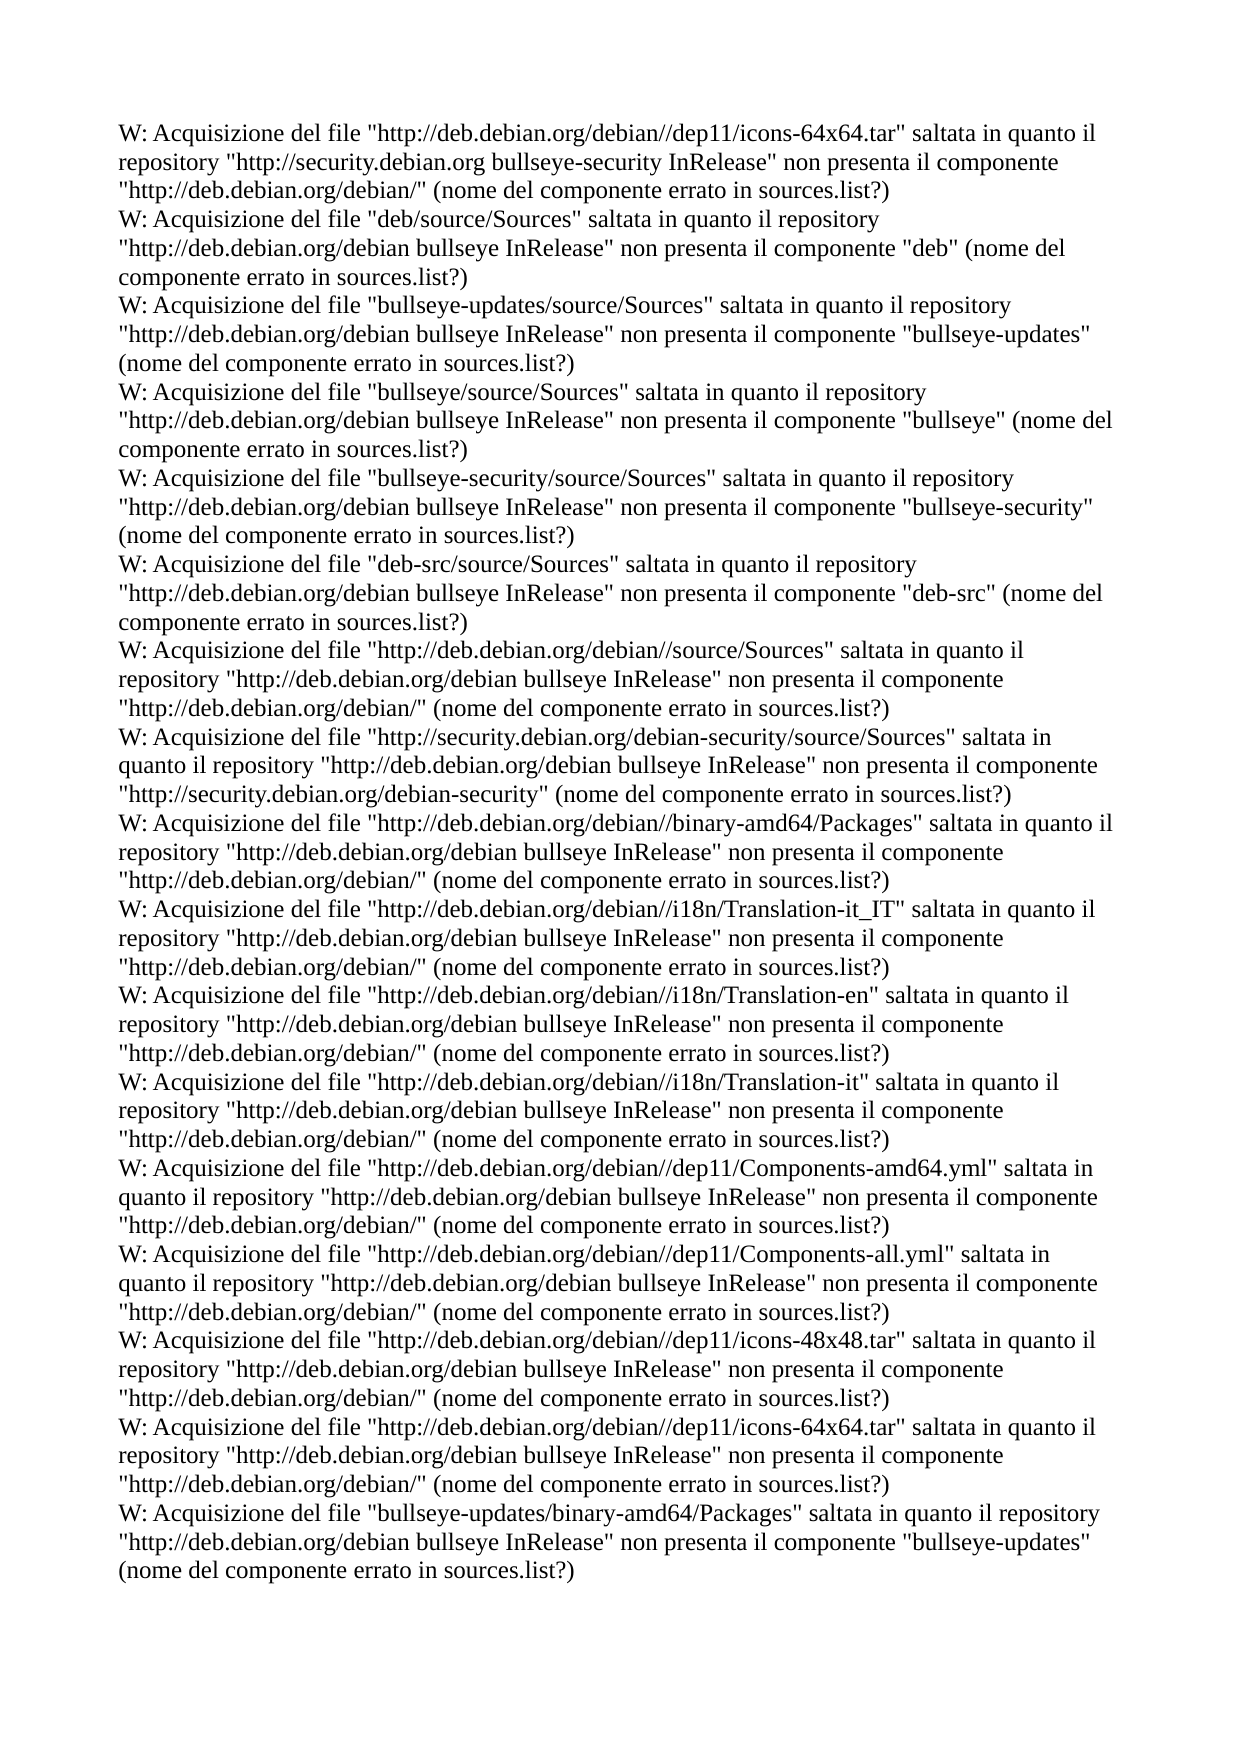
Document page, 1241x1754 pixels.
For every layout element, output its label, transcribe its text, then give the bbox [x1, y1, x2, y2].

text W: Acquisizione del file "bullseye-security/source/Sources" saltata in quanto il repository "http://deb.debian.org/debian bullseye InRelease" non presenta il componente "bullseye-security" (nome del componente errato in sources.list?) [118, 463, 1122, 549]
text W: Acquisizione del file "http://deb.debian.org/debian//i18n/Translation-en" saltata in quanto il repository "http://deb.debian.org/debian bullseye InRelease" non presenta il componente "http://deb.debian.org/debian/" (nome del componente errato in sources.list?) [118, 981, 1122, 1067]
text W: Acquisizione del file "http://deb.debian.org/debian//dep11/icons-48x48.tar" saltata in quanto il repository "http://deb.debian.org/debian bullseye InRelease" non presenta il componente "http://deb.debian.org/debian/" (nome del componente errato in sources.list?) [118, 1326, 1122, 1412]
text W: Acquisizione del file "bullseye/source/Sources" saltata in quanto il repository "http://deb.debian.org/debian bullseye InRelease" non presenta il componente "bullseye" (nome del componente errato in sources.list?) [118, 377, 1122, 463]
text W: Acquisizione del file "http://deb.debian.org/debian//source/Sources" saltata in quanto il repository "http://deb.debian.org/debian bullseye InRelease" non presenta il componente "http://deb.debian.org/debian/" (nome del componente errato in sources.list?) [118, 636, 1122, 722]
text W: Acquisizione del file "http://deb.debian.org/debian//dep11/Components-all.yml" saltata in quanto il repository "http://deb.debian.org/debian bullseye InRelease" non presenta il componente "http://deb.debian.org/debian/" (nome del componente errato in sources.list?) [118, 1239, 1122, 1326]
text W: Acquisizione del file "bullseye-updates/binary-amd64/Packages" saltata in quanto il repository "http://deb.debian.org/debian bullseye InRelease" non presenta il componente "bullseye-updates" (nome del componente errato in sources.list?) [118, 1498, 1122, 1584]
text W: Acquisizione del file "http://deb.debian.org/debian//dep11/icons-64x64.tar" saltata in quanto il repository "http://security.debian.org bullseye-security InRelease" non presenta il componente "http://deb.debian.org/debian/" (nome del componente errato in sources.list?) [118, 118, 1122, 204]
text W: Acquisizione del file "http://deb.debian.org/debian//i18n/Translation-it_IT" saltata in quanto il repository "http://deb.debian.org/debian bullseye InRelease" non presenta il componente "http://deb.debian.org/debian/" (nome del componente errato in sources.list?) [118, 894, 1122, 981]
text W: Acquisizione del file "http://deb.debian.org/debian//dep11/Components-amd64.yml" saltata in quanto il repository "http://deb.debian.org/debian bullseye InRelease" non presenta il componente "http://deb.debian.org/debian/" (nome del componente errato in sources.list?) [118, 1153, 1122, 1239]
text W: Acquisizione del file "http://deb.debian.org/debian//dep11/icons-64x64.tar" saltata in quanto il repository "http://deb.debian.org/debian bullseye InRelease" non presenta il componente "http://deb.debian.org/debian/" (nome del componente errato in sources.list?) [118, 1412, 1122, 1498]
text W: Acquisizione del file "http://security.debian.org/debian-security/source/Sources" saltata in quanto il repository "http://deb.debian.org/debian bullseye InRelease" non presenta il componente "http://security.debian.org/debian-security" (nome del componente errato in sources.list?) [118, 722, 1122, 808]
text W: Acquisizione del file "http://deb.debian.org/debian//i18n/Translation-it" saltata in quanto il repository "http://deb.debian.org/debian bullseye InRelease" non presenta il componente "http://deb.debian.org/debian/" (nome del componente errato in sources.list?) [118, 1067, 1122, 1153]
text W: Acquisizione del file "bullseye-updates/source/Sources" saltata in quanto il repository "http://deb.debian.org/debian bullseye InRelease" non presenta il componente "bullseye-updates" (nome del componente errato in sources.list?) [118, 291, 1122, 377]
text W: Acquisizione del file "deb/source/Sources" saltata in quanto il repository "http://deb.debian.org/debian bullseye InRelease" non presenta il componente "deb" (nome del componente errato in sources.list?) [118, 204, 1122, 291]
text W: Acquisizione del file "deb-src/source/Sources" saltata in quanto il repository "http://deb.debian.org/debian bullseye InRelease" non presenta il componente "deb-src" (nome del componente errato in sources.list?) [118, 549, 1122, 636]
text W: Acquisizione del file "http://deb.debian.org/debian//binary-amd64/Packages" saltata in quanto il repository "http://deb.debian.org/debian bullseye InRelease" non presenta il componente "http://deb.debian.org/debian/" (nome del componente errato in sources.list?) [118, 808, 1122, 894]
